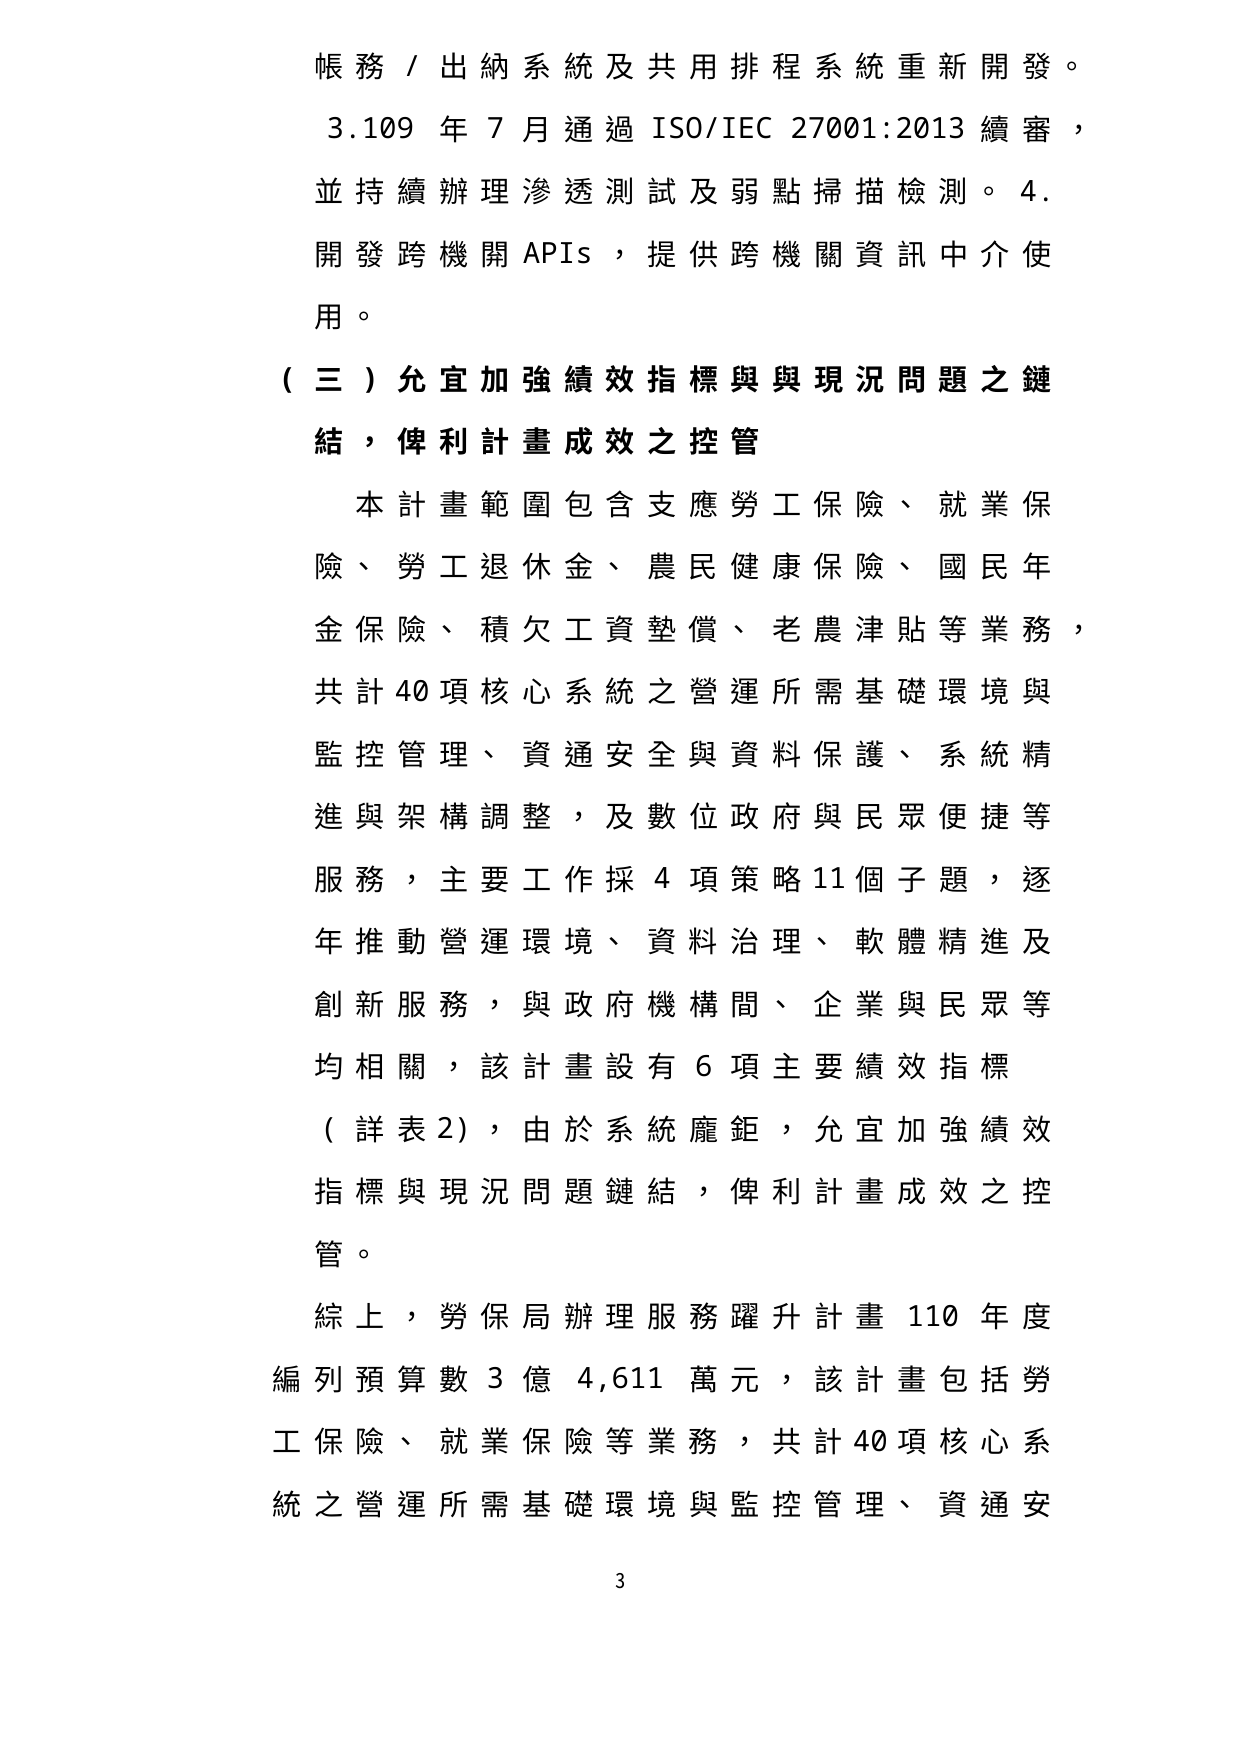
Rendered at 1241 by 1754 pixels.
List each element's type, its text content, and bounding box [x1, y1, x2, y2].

text (三)允宜加強績效指標與與現況問題之鏈結，俾利計畫成效之控管 [242, 336, 1058, 461]
text 本計畫範圍包含支應勞工保險、就業保險、勞工退休金、農民健康保險、國民年金保險、積欠工資墊償、老農津貼等業務，共計40項核心系統之營運所需基礎環境與監控管理、資通安全與資料保護、系統精進與架構調整，及數位政府與民眾便捷等服務，主要工作採4項策略11個子題，逐年推動營運環境、資料治理、軟體精進及創新服務，與政府機構間、企業與民眾等均相關，該計畫設有6項主要績效指標(詳表2)，由於系統龐鉅，允宜加強績效指標與現況問題鏈結，俾利計畫成效之控管。 [271, 461, 1058, 1273]
text 綜上，勞保局辦理服務躍升計畫110年度編列預算數3億4,611萬元，該計畫包括勞工保險、就業保險等業務，共計40項核心系統之營運所需基礎環境與監控管理、資通安 [242, 1273, 1058, 1523]
text 勞保局110年度編列第2年經費3億4,611萬元(詳表1)，辦理購置設備及投資租用機房空間、維護軟硬體設備等所需經費，截至109年7月底辦理情形為：1.已完成營運環境部署及應用系統移轉。2.辦理老年農民福利津貼系統、會計管理/帳務/出納系統及共用排程系統重新開發。3.109年7月通過ISO/IEC 27001:2013續審，並持續辦理滲透測試及弱點掃描檢測。4.開發跨機閞APIs，提供跨機關資訊中介使用。 [271, 23, 1058, 336]
